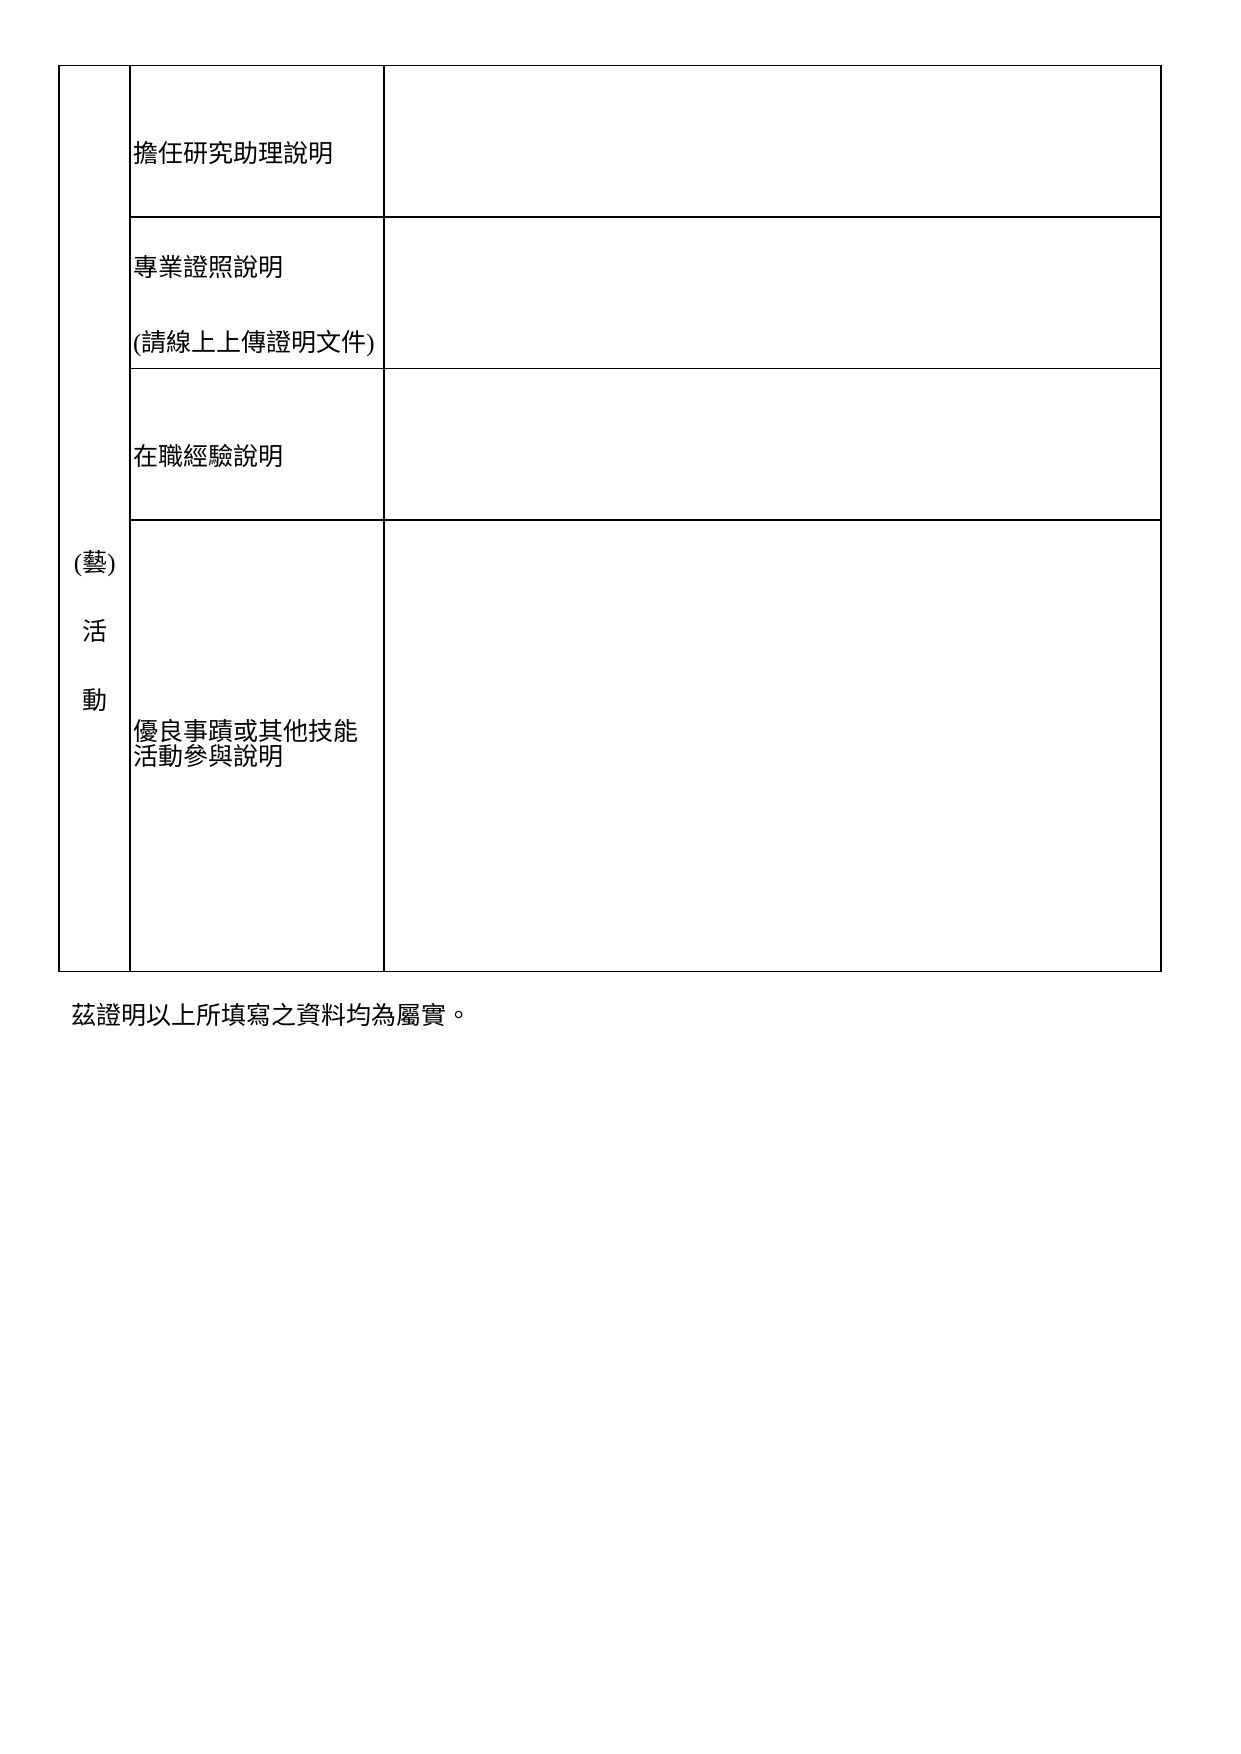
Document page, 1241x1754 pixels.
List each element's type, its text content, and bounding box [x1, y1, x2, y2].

table_cell 優良事蹟或其他技能活動參與說明 [131, 521, 383, 971]
table_cell [385, 66, 1160, 216]
table_cell (藝) 活 動 [60, 66, 129, 971]
table_cell 在職經驗說明 [131, 369, 383, 519]
table_cell 專業證照說明 (請線上上傳證明文件) [131, 218, 383, 368]
table_cell [385, 218, 1160, 368]
table_cell 擔任研究助理說明 [131, 66, 383, 216]
table_cell [385, 369, 1160, 519]
table_cell [385, 521, 1160, 971]
text 茲證明以上所填寫之資料均為屬實。 [71, 972, 1181, 1035]
